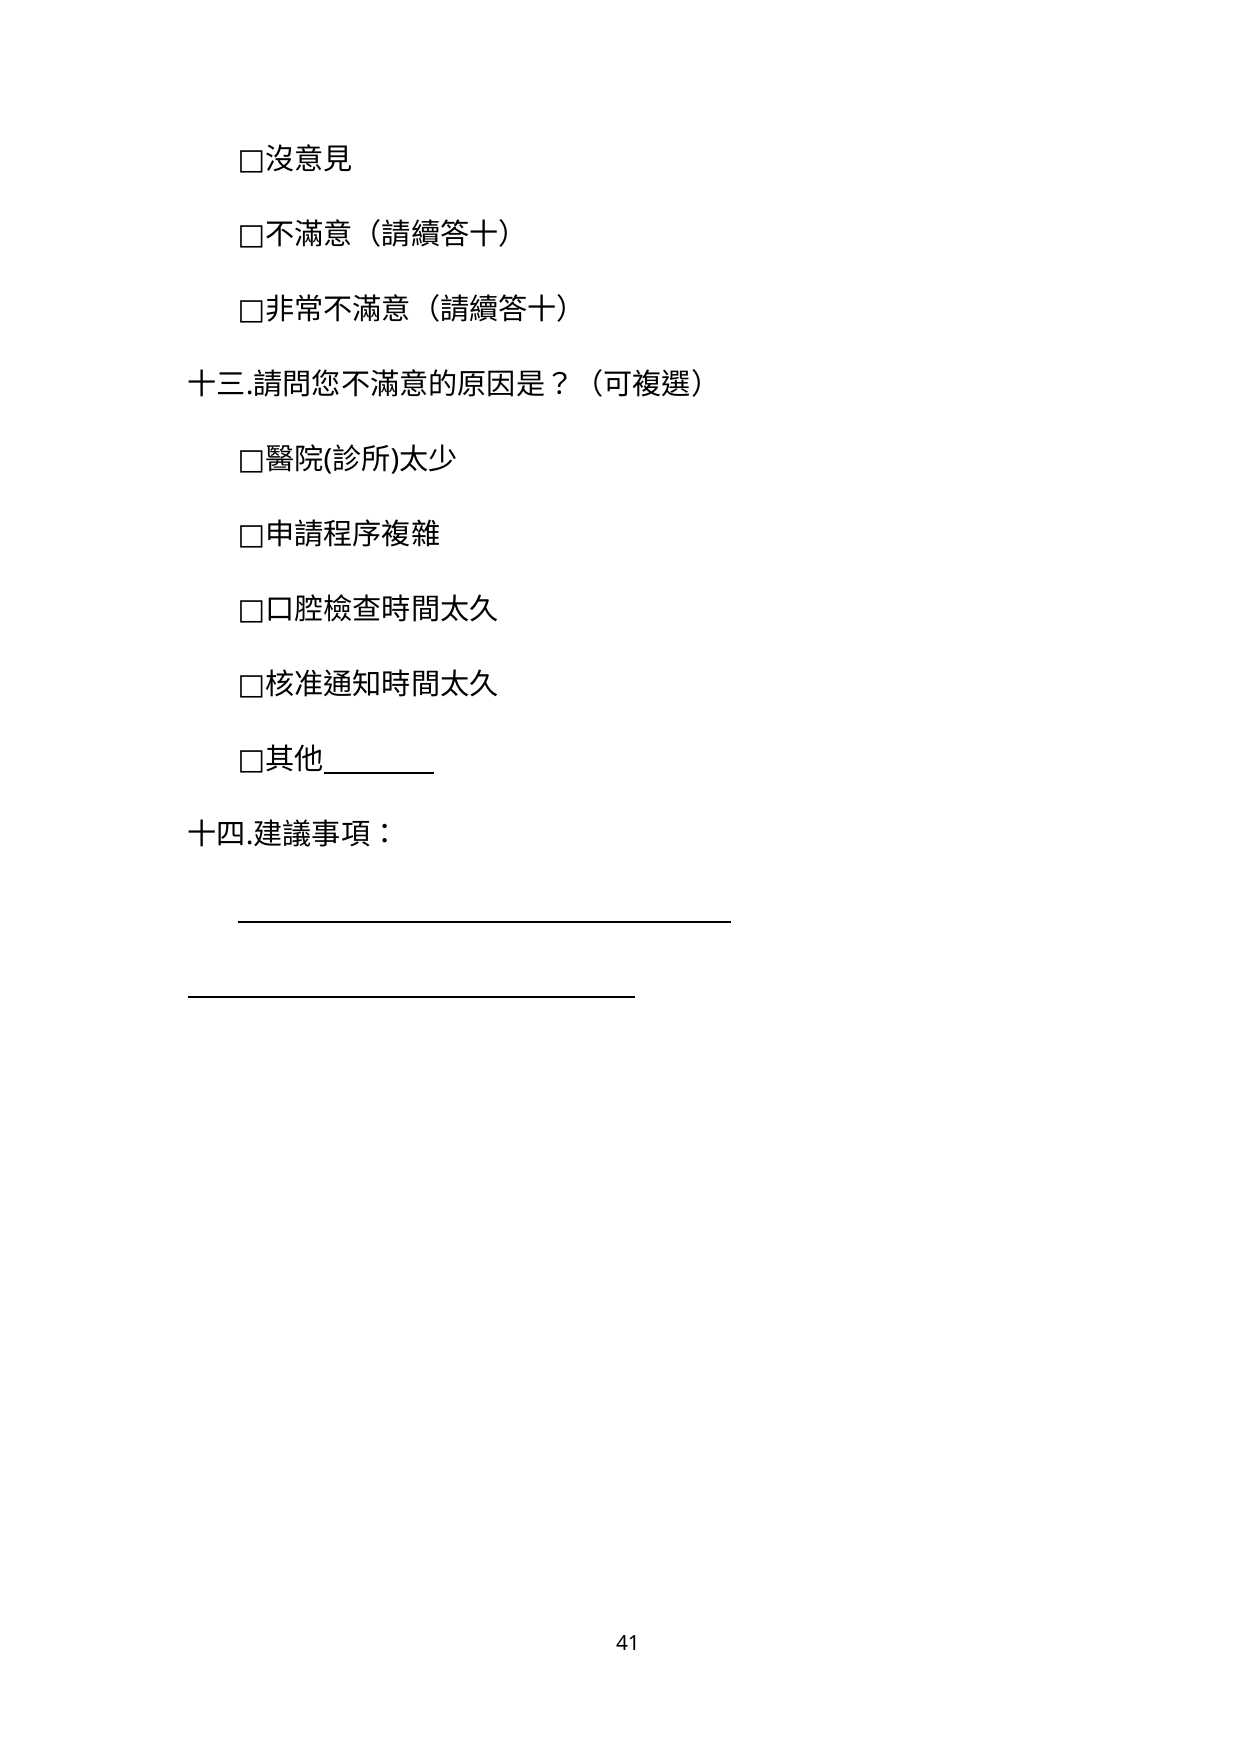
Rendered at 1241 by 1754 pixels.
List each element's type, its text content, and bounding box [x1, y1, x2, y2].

text □不滿意（請續答十） [237, 194, 1053, 269]
text □其他 [237, 719, 1053, 794]
text □沒意見 [237, 119, 1053, 194]
text □非常不滿意（請續答十） [237, 269, 1053, 344]
text □口腔檢查時間太久 [237, 569, 1053, 644]
list 請問您不滿意的原因是？（可複選） [187, 344, 1053, 419]
text □核准通知時間太久 [237, 644, 1053, 719]
text □申請程序複雜 [237, 494, 1053, 569]
text □醫院(診所)太少 [237, 419, 1053, 494]
list 建議事項： [187, 794, 1053, 869]
